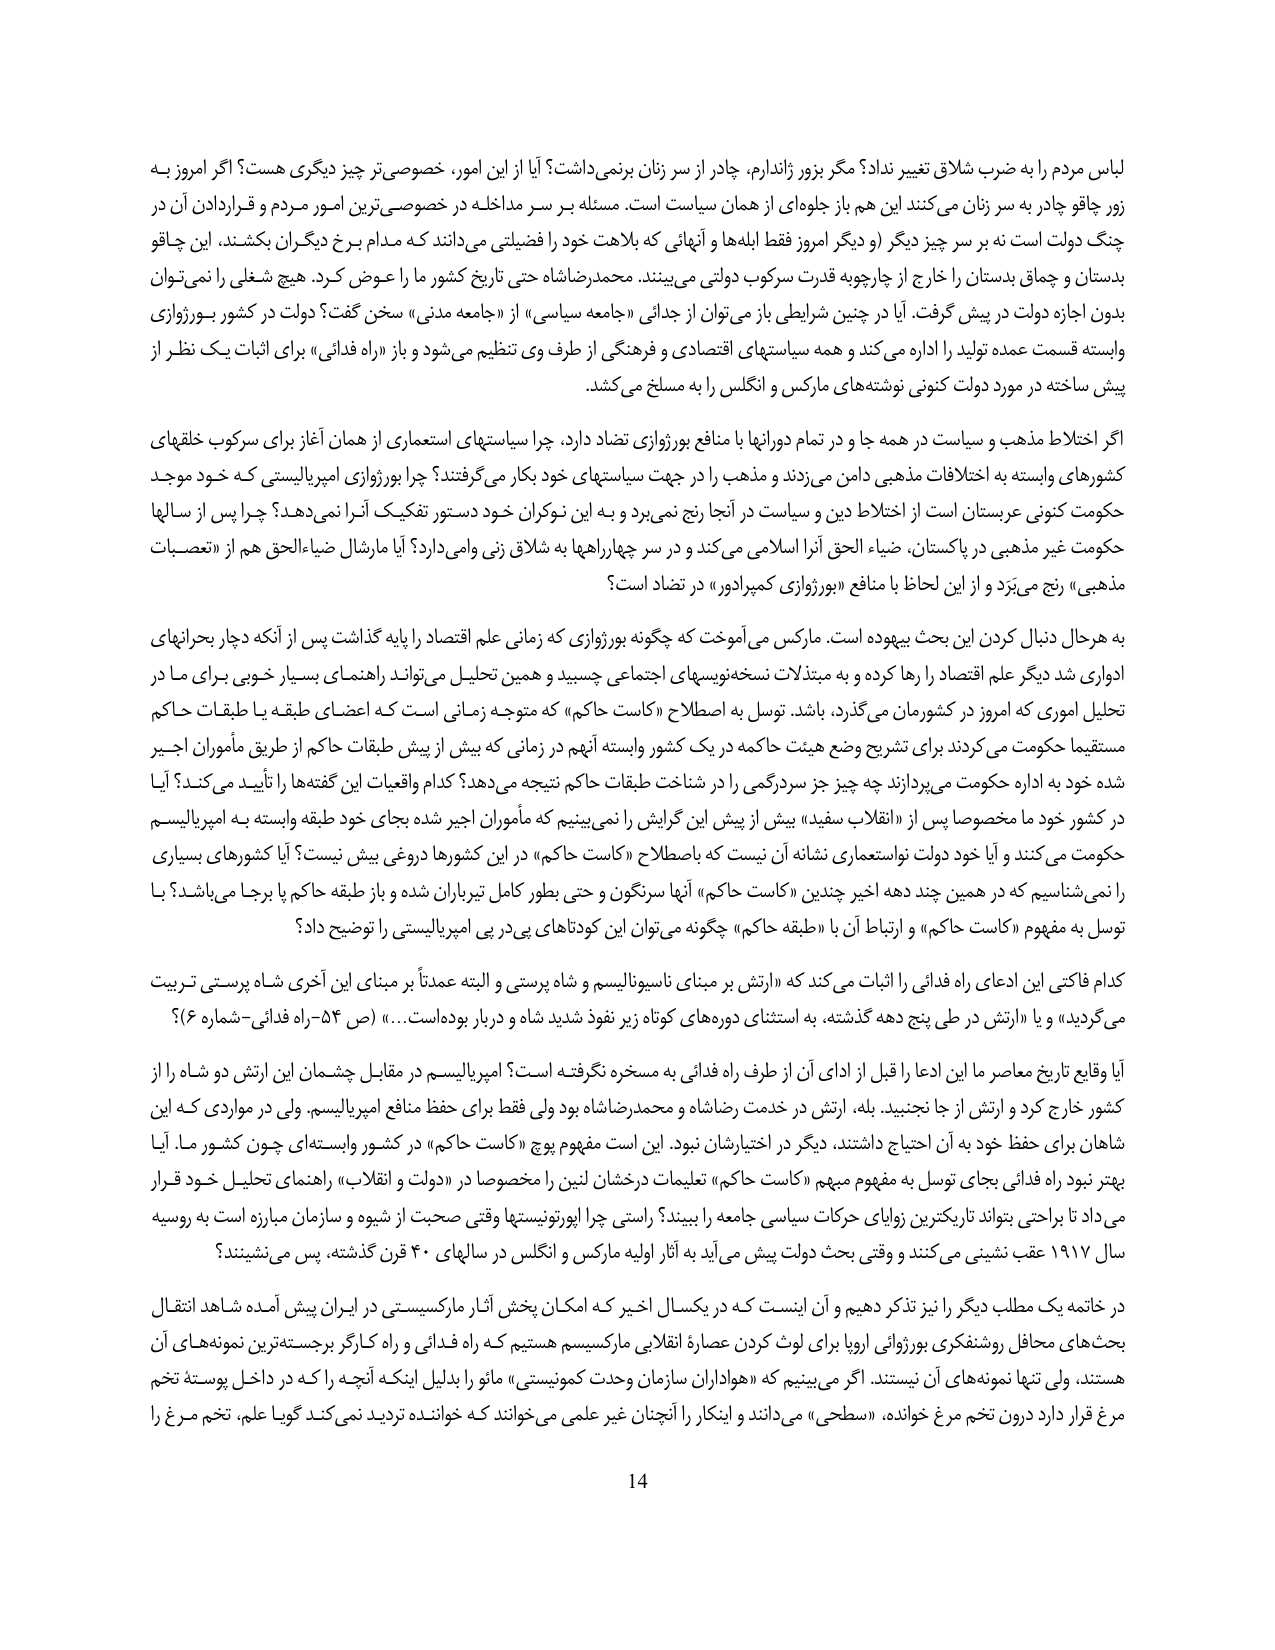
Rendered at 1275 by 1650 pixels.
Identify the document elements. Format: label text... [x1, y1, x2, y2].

text در خاتمه یک مطلب دیگر را نیز تذکر دهیم و آن اینست که در یکسال اخیر که امکان پخش آثار مارکسیستی در ایران پیش آمده شاهد انتقال بحث‌های محافل روشنفکری بورژوائی اروپا برای لوث کردن عصارۀ انقلابی مارکسیسم هستیم که راه فدائی و راه کارگر برجسته‌ترین نمونه‌های آن هستند، ولی تنها نمونه‌های آن نیستند. اگر می‌بینیم که «هواداران سازمان وحدت کمونیستی» مائو را بدلیل اینکه آنچه را که در داخل پوستۀ تخم مرغ قرار دارد درون تخم مرغ خوانده، «سطحی» می‌دانند و اینکار را آنچنان غیر علمی می‌خوانند که خواننده تردید نمی‌کند گویا علم، تخم مرغ را بعنوان یک شیئ موجود نمی‌پذیرد، بحثی را بداخل کشور ما می‌آورد که طراحان اصلی آن نه بخاطر مصالح فلسفه علمی بلکه بخاطر تخطئه استراتژی جنگ توده‌ای و تجربۀ چین آنرا پیش کشیده‌اند. ولی مگر نه اینکه خلق ایران به چنان انقلابی برخاسته است که حتی امروز که هنوز تغییری بنیانی در نظام اقتصادی-اجتماعی کشور صورت نداده سراسر جهان امپریالیستی را بلرزه درآورده و مگر نه اینکه طبقه کارگر ایران می‌رود و یا لااقل كوشش دارد که رهبری این نهضت را در دست گیرد و اگر چنین واقعه‌ای صورت گیرد مسلما نقطه عطف بزرگی نه تنها برای کشور ما بلکه برای تاریخ سراسر جهان می‌باشد؟ اگر همه اینها درست است پرولتاریای ایران باید در این مسیر، خود را برای مقابله با تمام این بحثهای انحرافی که بورژوازی امپریالیستی در سراسر جهان به مارکسیسم وارد کرده، آماده کند. [150, 1288, 1125, 1432]
text آیا وقایع تاریخ معاصر ما این ادعا را قبل از ادای آن از طرف راه فدائی به مسخره نگرفته است؟ امپریالیسم در مقابل چشمان این ارتش دو شاه را از کشور خارج کرد و ارتش از جا نجنبید. بله، ارتش در خدمت رضاشاه و محمدرضاشاه بود ولی فقط برای حفظ منافع امپریالیسم. ولی در مواردی که این شاهان برای حفظ خود به آن احتیاج داشتند، دیگر در اختیارشان نبود. این است مفهوم پوچ «كاست حاكم» در کشور وابسته‌ای چون کشور ما. آیا بهتر نبود راه فدائی بجای توسل به مفهوم مبهم «كاست حاكم» تعلیمات درخشان لنین را مخصوصا در «دولت و انقلاب» راهنمای تحلیل خود قرار می‌داد تا براحتی بتواند تاریکترین زوایای حرکات سیاسی جامعه را ببیند؟ راستی چرا اپورتونیستها وقتی صحبت از شیوه و سازمان مبارزه است به روسیه سال ۱۹۱۷ عقب نشینی می‌کنند و وقتی بحث دولت پیش می‌آید به آثار اولیه مارکس و انگلس در سالهای ۴۰ قرن گذشته، پس می‌نشینند؟ [150, 1053, 1125, 1270]
text کدام فاکتی این ادعای راه فدائی را اثبات می‌کند که «ارتش بر مبنای ناسیونالیسم و شاه پرستی و البته عمدتاً بر مبنای این آخری شاه پرستی تربیت می‌گردید» و یا «ارتش در طی پنج دهه گذشته، به استثنای دوره‌های کوتاه زیر نفوذ شدید شاه و دربار بوده‌است…» (ص ۵۴-راه فدائی-شماره ۶)؟ [150, 963, 1125, 1035]
text اگر اختلاط مذهب و سیاست در همه جا و در تمام دورانها با منافع بورژوازی تضاد دارد، چرا سیاستهای استعماری از همان آغاز برای سرکوب خلقهای کشورهای وابسته به اختلافات مذهبی دامن می‌زدند و مذهب را در جهت سیاستهای خود بکار می‌گرفتند؟ چرا بورژوازی امپریالیستی که خود موجد حکومت کنونی عربستان است از اختلاط دین و سیاست در آنجا رنج نمی‌برد و به این نوکران خود دستور تفکیک آنرا نمی‌دهد؟ چرا پس از سالها حکومت غیر مذهبی در پاکستان، ضیاء الحق آنرا اسلامی می‌کند و در سر چهار‌راهها به شلاق زنی وامی‌دارد؟ آیا مارشال ضیاءالحق هم از «تعصبات مذهبی» رنج می‌بَرَد و از این لحاظ با منافع «بورژوازی کمپرادور» در تضاد است؟ [150, 421, 1125, 602]
text به هرحال دنبال کردن این بحث بیهوده است. مارکس می‌آموخت که چگونه بورژوازی که زمانی علم اقتصاد را پایه گذاشت پس از آنکه دچار بحرانهای ادواری شد دیگر علم اقتصاد را رها کرده و به مبتذلات نسخه‌نویسهای اجتماعی چسبید و همین تحلیل می‌تواند راهنمای بسیار خوبی برای ما در تحلیل اموری که امروز در کشورمان می‌گذرد، باشد. توسل به اصطلاح «كاست حاكم» که متوجه زمانی است که اعضای طبقه یا طبقات حاکم مستقیما حکومت می‌کردند برای تشریح وضع هیئت حاکمه در یک کشور وابسته آنهم در زمانی که بیش از پیش طبقات حاکم از طریق مأموران اجیر شده خود به اداره حکومت می‌پردازند چه چیز جز سر‌درگمی را در شناخت طبقات حاکم نتیجه می‌دهد؟ کدام واقعیات این گفته‌ها را تأیید می‌کند؟ آیا در کشور خود ما مخصوصا پس از «انقلاب سفید» بیش از پیش این گرایش را نمی‌بینیم که مأموران اجیر شده بجای خود طبقه وابسته به امپریالیسم حکومت می‌کنند و آیا خود دولت نواستعماری نشانه آن نیست که باصطلاح «كاست حاكم» در این کشورها دروغی بیش نیست؟ آیا کشورهای بسیاری را نمی‌شناسیم که در همین چند دهه اخیر چندین «كاست حاكم» آنها سرنگون و حتی بطور کامل تیرباران شده و باز طبقه حاکم پا برجا می‌باشد؟ با توسل به مفهوم «كاست حاكم» و ارتباط آن با «طبقه حاكم» چگونه می‌توان این کودتاهای پی‌در پی امپریالیستی را توضیح داد؟ [150, 619, 1125, 945]
text وانگهی در آنزمان دوران رقابت بود و دولت نقش «ژاندارم» را داشت در حالیکه بعدها و مخصوصا در دوره امپریالیسم برای درمان دردهای اقتصادی ناشی از سلطه بورژوازی به حساب توده‌های زحمتکش روز‌بروز نقش دولت در اموری که زمانی در حیطه «جامعه مدنی» قرار داشت بسط یافت و این امر مخصوصا در کشورهای وابسته تا بدان حد پیش رفت که تقریبا دیگر هیچ امری خصوصی تلقی نمی‌شود. در همین کشور خودمان مگر رضاشاه لباس مردم را به ضرب شلاق تغییر نداد؟ مگر بزور ژاندارم، چادر از سر زنان برنمی‌داشت؟ آیا از این امور، خصوصی‌تر چیز دیگری هست؟ اگر امروز به زور چاقو چادر به سر زنان می‌کنند این هم باز جلوه‌ای از همان سیاست است. مسئله بر سر مداخله در خصوصی‌ترین امور مردم و قراردادن آن در چنگ دولت است نه بر سر چیز دیگر (و دیگر امروز فقط ابله‌ها و آنهائی که بلاهت خود را فضیلتی می‌دانند که مدام برخ دیگران بکشند، این چاقو بدستان و چماق بدستان را خارج از چارچوبه قدرت سرکوب دولتی می‌بینند. محمدرضاشاه حتى تاریخ کشور ما را عوض کرد. هیچ شغلی را نمی‌توان بدون اجازه دولت در پیش گرفت. آیا در چنین شرایطی باز می‌توان از جدائی «جامعه سیاسی» از «جامعه مدنی» سخن گفت؟ دولت در کشور بورژوازی وابسته قسمت عمده تولید را اداره می‌کند و همه سیاستهای اقتصادی و فرهنگی از طرف وی تنظیم می‌شود و باز «راه فدائی» برای اثبات یک نظر از پیش ساخته در مورد دولت کنونی نوشته‌های مارکس و انگلس را به مسلخ می‌کشد. [150, 150, 1125, 403]
